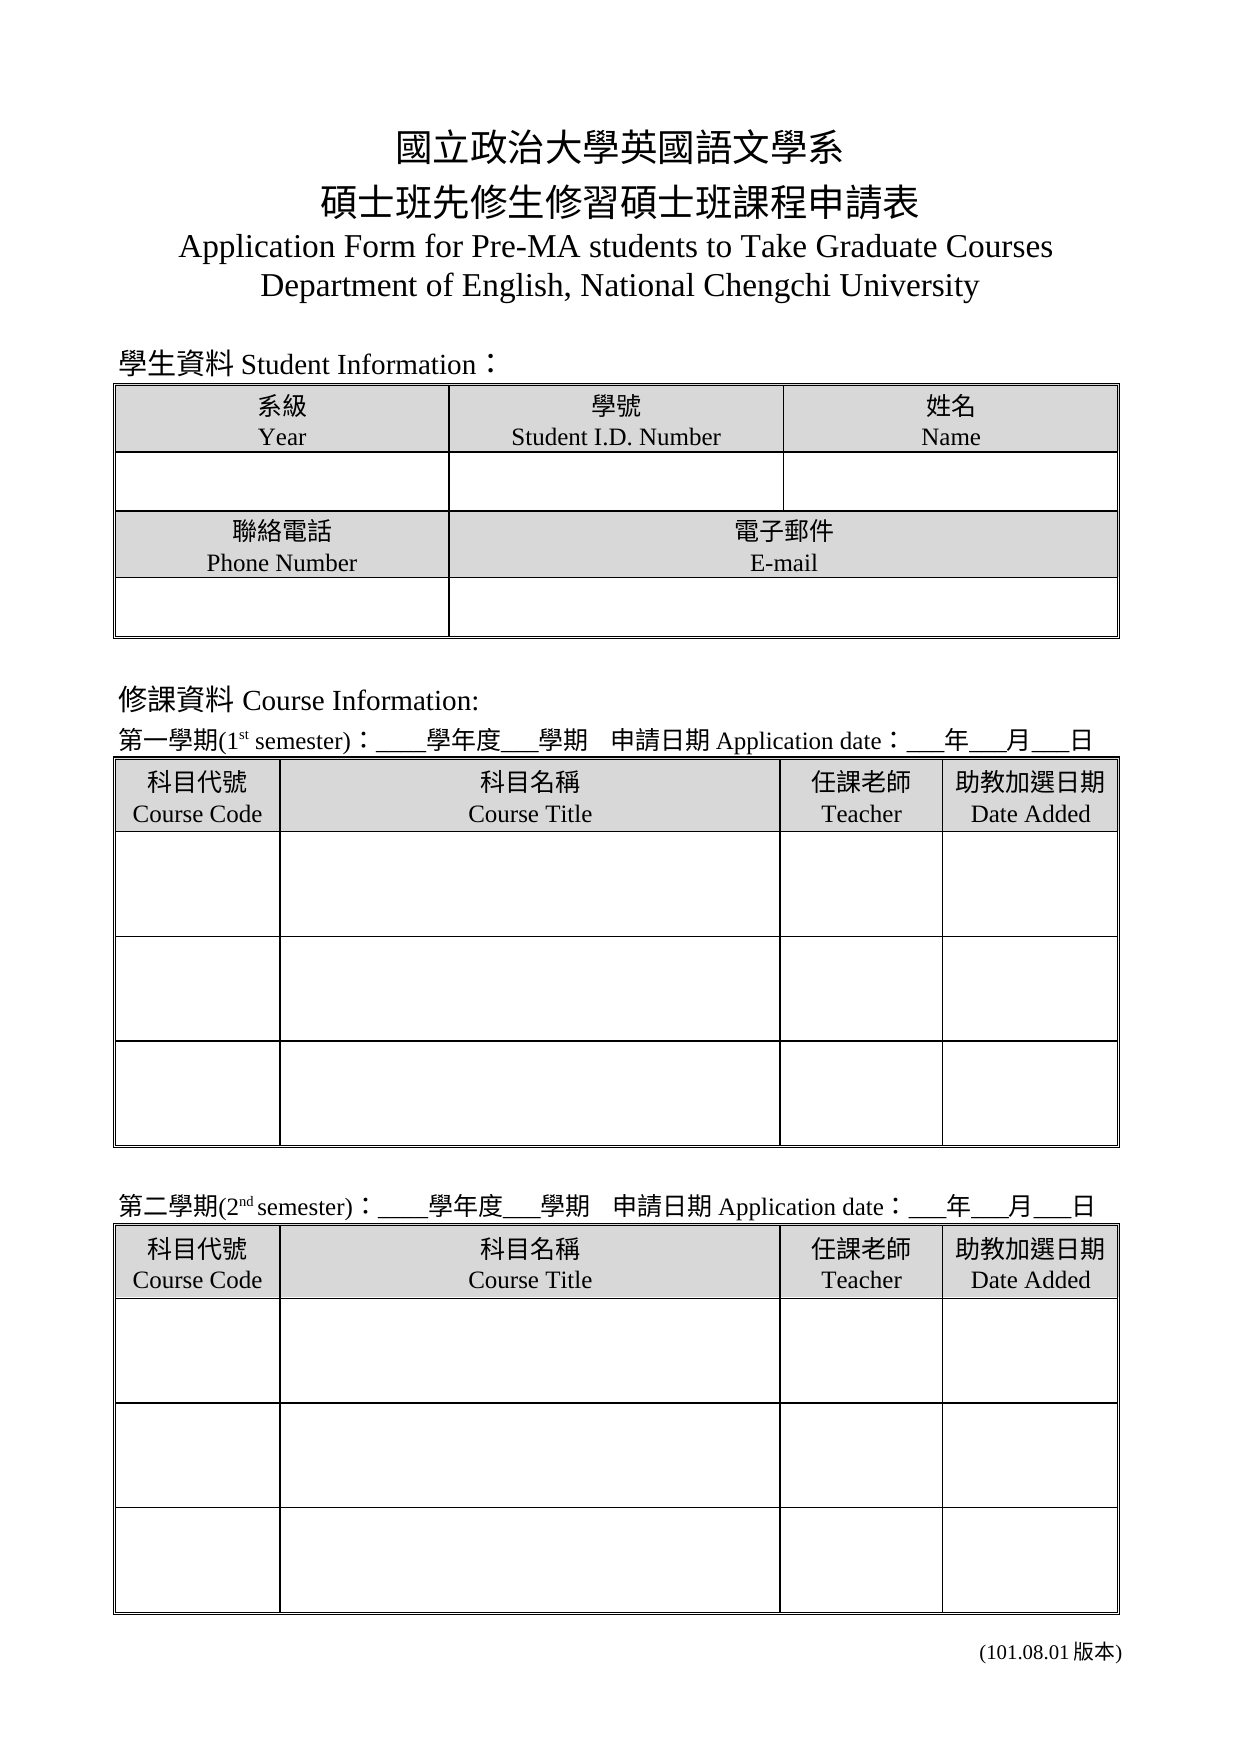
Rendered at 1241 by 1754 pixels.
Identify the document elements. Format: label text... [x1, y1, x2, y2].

text 修課資料 Course Information: [118, 677, 1122, 719]
table_header 科目代號 Course Code [116, 1226, 279, 1297]
table_cell [116, 1299, 279, 1402]
table_cell [781, 1404, 942, 1507]
table_cell [781, 937, 942, 1040]
table_cell [116, 453, 448, 510]
table_cell [116, 937, 279, 1040]
table_cell [781, 832, 942, 936]
table_cell [943, 1404, 1117, 1507]
table_cell [784, 453, 1117, 510]
table_header 科目代號 Course Code [116, 760, 279, 831]
table_cell [450, 453, 783, 510]
table_header 助教加選日期 Date Added [943, 1226, 1117, 1297]
table_cell [116, 1508, 279, 1612]
table_header 系級 Year [116, 386, 448, 451]
text 第二學期(2nd semester)：____學年度___學期 申請日期Application date：___年___月___日 [118, 1186, 1122, 1223]
table_header 學號 Student I.D. Number [450, 386, 783, 451]
table_cell [281, 937, 779, 1040]
text Application Form for Pre-MA students to Take Graduate Courses [118, 227, 1122, 265]
table_cell [116, 578, 448, 636]
table_cell 聯絡電話 Phone Number [116, 512, 448, 577]
table_cell [281, 1299, 779, 1402]
table_cell [450, 578, 1117, 636]
text Department of English, National Chengchi University [118, 265, 1122, 303]
table_cell [281, 1508, 779, 1612]
table_cell [943, 1508, 1117, 1612]
table_header 姓名 Name [784, 386, 1117, 451]
table_cell [116, 1042, 279, 1145]
table_cell [281, 1404, 779, 1507]
table_cell [943, 937, 1117, 1040]
table_cell [281, 832, 779, 936]
table_cell [943, 1299, 1117, 1402]
text 國立政治大學英國語文學系 [118, 118, 1122, 172]
table_cell [116, 832, 279, 936]
table_header 科目名稱 Course Title [281, 760, 779, 831]
table_cell [116, 1404, 279, 1507]
table_cell [781, 1299, 942, 1402]
table_cell 電子郵件 E-mail [450, 512, 1117, 577]
text 第一學期(1st semester)：____學年度___學期 申請日期Application date：___年___月___日 [118, 719, 1122, 756]
table_header 助教加選日期 Date Added [943, 760, 1117, 831]
text 學生資料Student Information： [118, 341, 1122, 383]
table_header 任課老師 Teacher [781, 760, 942, 831]
table_cell [943, 1042, 1117, 1145]
table_cell [781, 1508, 942, 1612]
table_cell [781, 1042, 942, 1145]
text 碩士班先修生修習碩士班課程申請表 [118, 172, 1122, 227]
table_header 任課老師 Teacher [781, 1226, 942, 1297]
table_cell [943, 832, 1117, 936]
table_cell [281, 1042, 779, 1145]
table_header 科目名稱 Course Title [281, 1226, 779, 1297]
